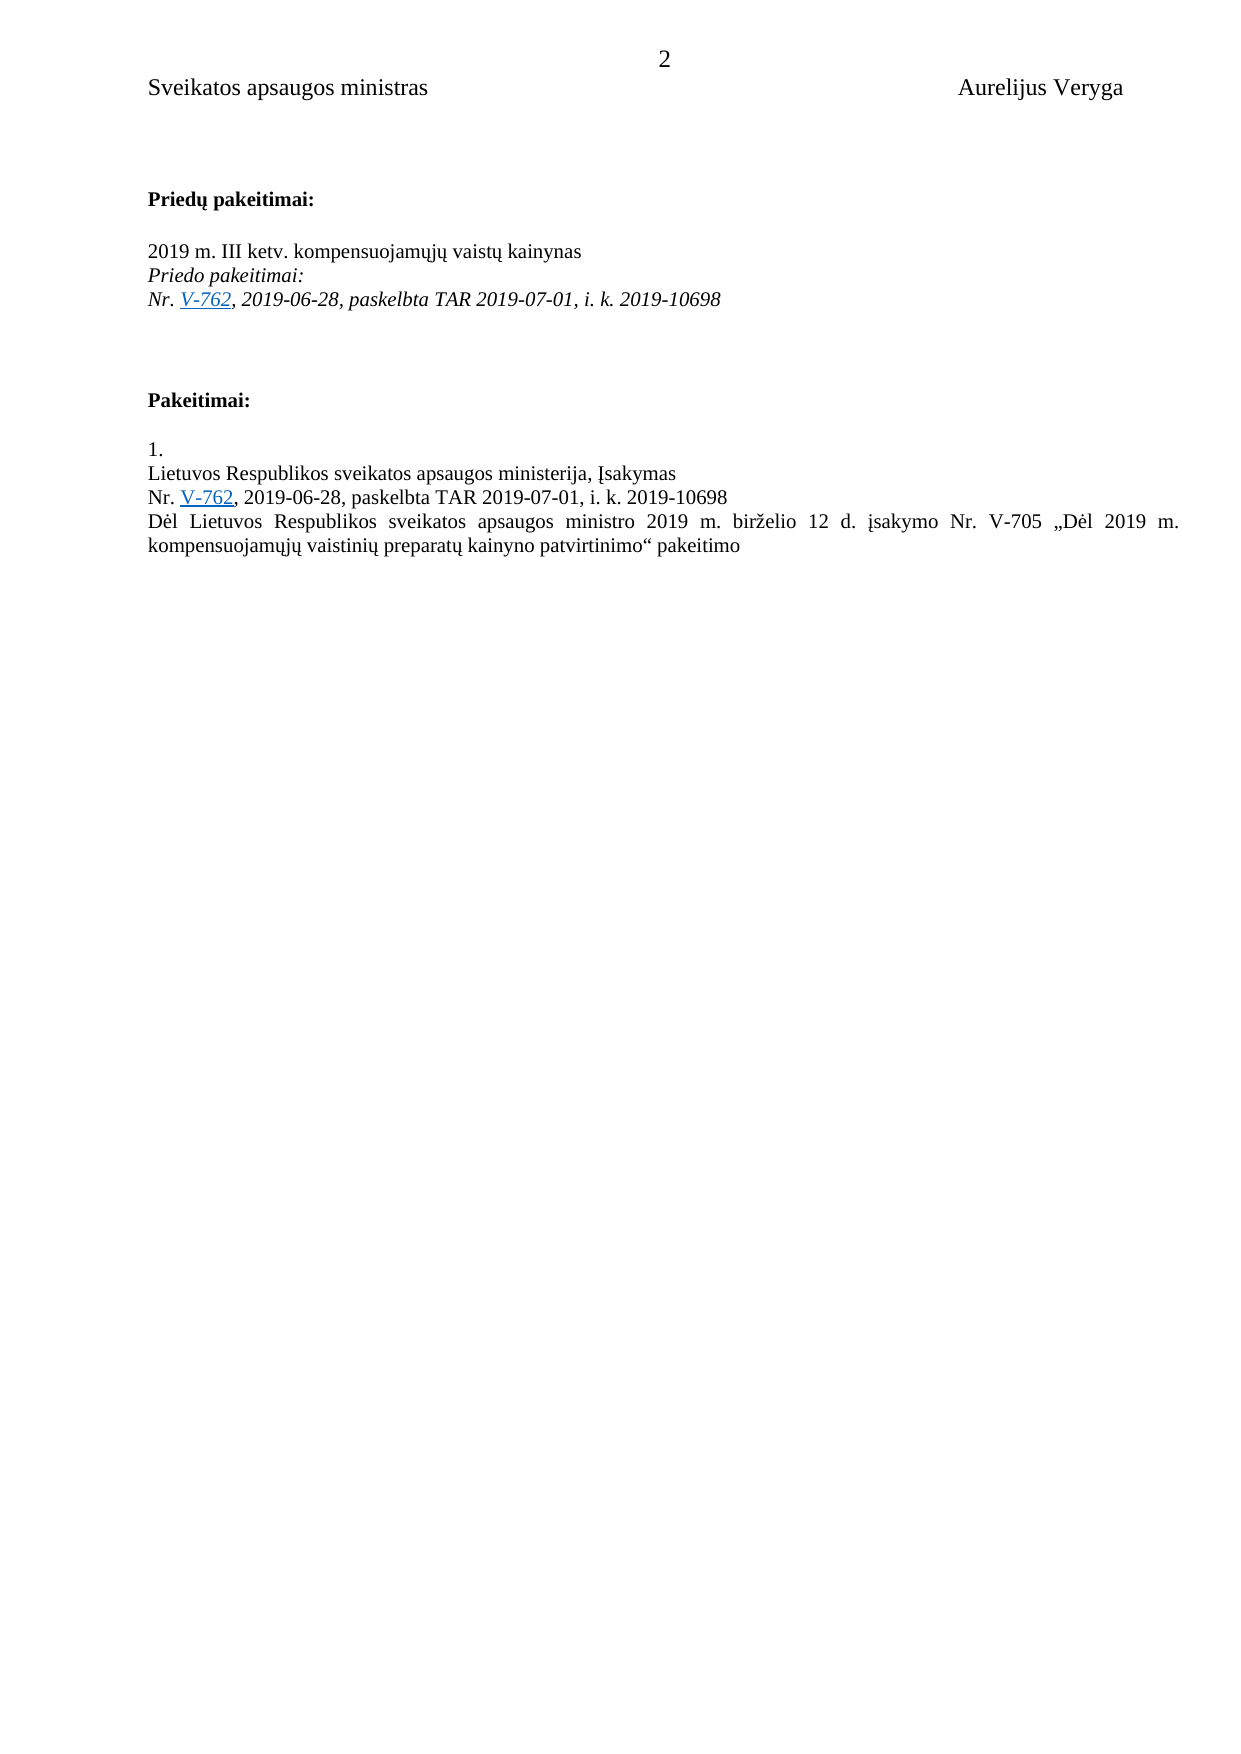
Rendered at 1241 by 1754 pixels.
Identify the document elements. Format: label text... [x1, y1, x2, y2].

text Dėl Lietuvos Respublikos sveikatos apsaugos ministro 2019 m. birželio 12 d. įsakymo Nr. V-705 „Dėl 2019 m. kompensuojamųjų vaistinių preparatų kainyno patvirtinimo“ pakeitimo [148, 509, 1181, 557]
text Pakeitimai: [148, 388, 1181, 412]
text Priedo pakeitimai: [148, 263, 1181, 287]
text Sveikatos apsaugos ministras [148, 73, 658, 100]
text 1. [148, 436, 1181, 461]
text Nr. V-762, 2019-06-28, paskelbta TAR 2019-07-01, i. k. 2019-10698 [148, 484, 1181, 509]
text 2019 m. III ketv. kompensuojamųjų vaistų kainynas [148, 239, 1181, 263]
text Priedų pakeitimai: [148, 186, 1181, 211]
text Lietuvos Respublikos sveikatos apsaugos ministerija, Įsakymas [148, 461, 1181, 484]
text Aurelijus Veryga [671, 73, 1181, 100]
text Nr. V-762, 2019-06-28, paskelbta TAR 2019-07-01, i. k. 2019-10698 [148, 287, 1181, 311]
